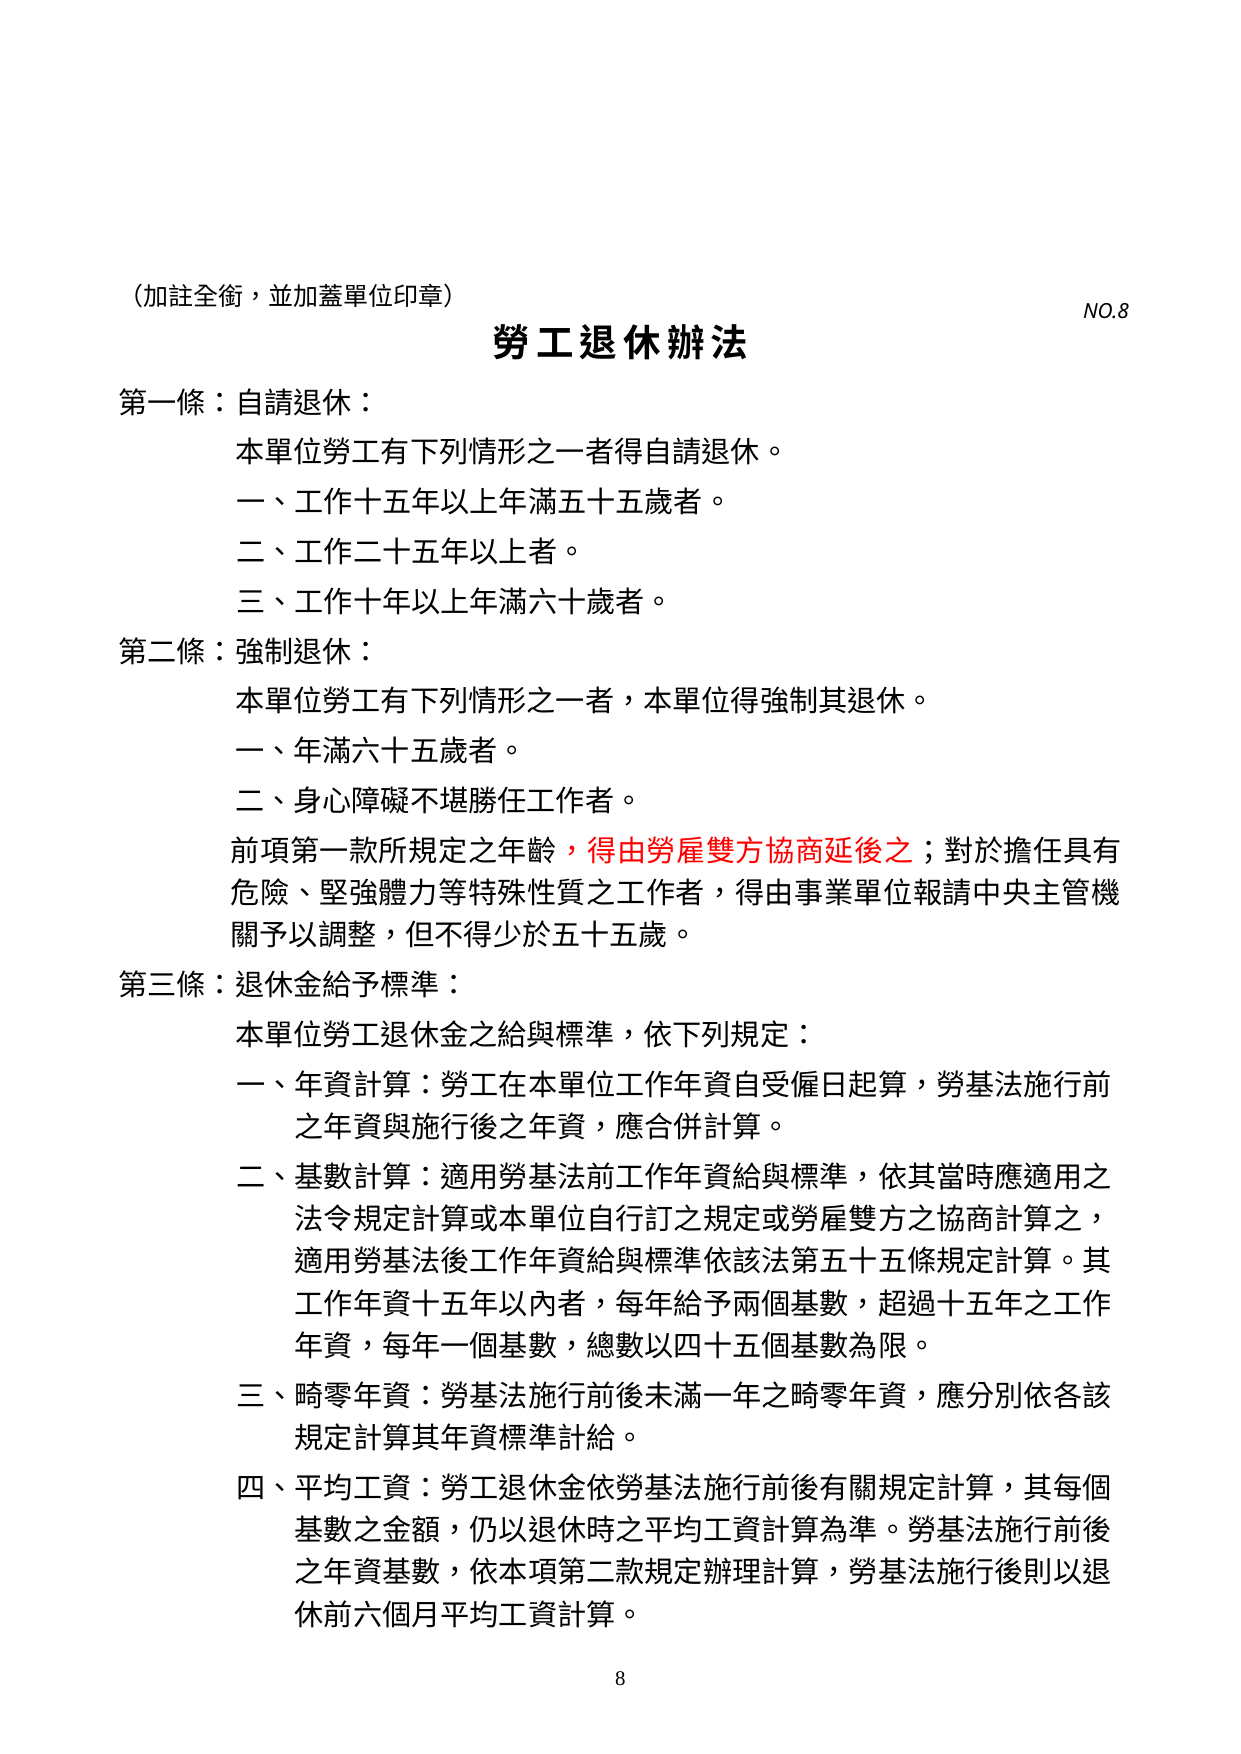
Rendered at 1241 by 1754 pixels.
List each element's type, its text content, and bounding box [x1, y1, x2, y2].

text 二、身心障礙不堪勝任工作者。 [218, 777, 1122, 820]
text 三、畸零年資：勞基法施行前後未滿一年之畸零年資，應分別依各該規定計算其年資標準計給。 [236, 1372, 1122, 1457]
text 本單位勞工有下列情形之一者得自請退休。 [118, 429, 1122, 471]
text 前項第一款所規定之年齡，得由勞雇雙方協商延後之；對於擔任具有危險、堅強體力等特殊性質之工作者，得由事業單位報請中央主管機關予以調整，但不得少於五十五歲。 [230, 827, 1122, 954]
text 一、年滿六十五歲者。 [218, 728, 1122, 770]
text 本單位勞工有下列情形之一者，本單位得強制其退休。 [118, 678, 1122, 720]
text NO.8 [1052, 296, 1159, 325]
text 一、年資計算：勞工在本單位工作年資自受僱日起算，勞基法施行前之年資與施行後之年資，應合併計算。 [236, 1061, 1122, 1146]
text 二、工作二十五年以上者。 [236, 528, 1122, 571]
text 第三條：退休金給予標準： [118, 962, 1122, 1004]
text 一、工作十五年以上年滿五十五歲者。 [236, 479, 1122, 521]
text 二、基數計算：適用勞基法前工作年資給與標準，依其當時應適用之法令規定計算或本單位自行訂之規定或勞雇雙方之協商計算之，適用勞基法後工作年資給與標準依該法第五十五條規定計算。其工作年資十五年以內者，每年給予兩個基數，超過十五年之工作年資，每年一個基數，總數以四十五個基數為限。 [236, 1153, 1122, 1365]
text 本單位勞工退休金之給與標準，依下列規定： [118, 1011, 1122, 1054]
text 三、工作十年以上年滿六十歲者。 [236, 578, 1122, 621]
text 四、平均工資：勞工退休金依勞基法施行前後有關規定計算，其每個基數之金額，仍以退休時之平均工資計算為準。勞基法施行前後之年資基數，依本項第二款規定辦理計算，勞基法施行後則以退休前六個月平均工資計算。 [236, 1464, 1122, 1633]
text 勞工退休辦法 [118, 312, 1037, 367]
text 第一條：自請退休： [118, 379, 1122, 421]
text （加註全銜，並加蓋單位印章） [118, 276, 1037, 312]
text 第二條：強制退休： [118, 628, 1122, 670]
